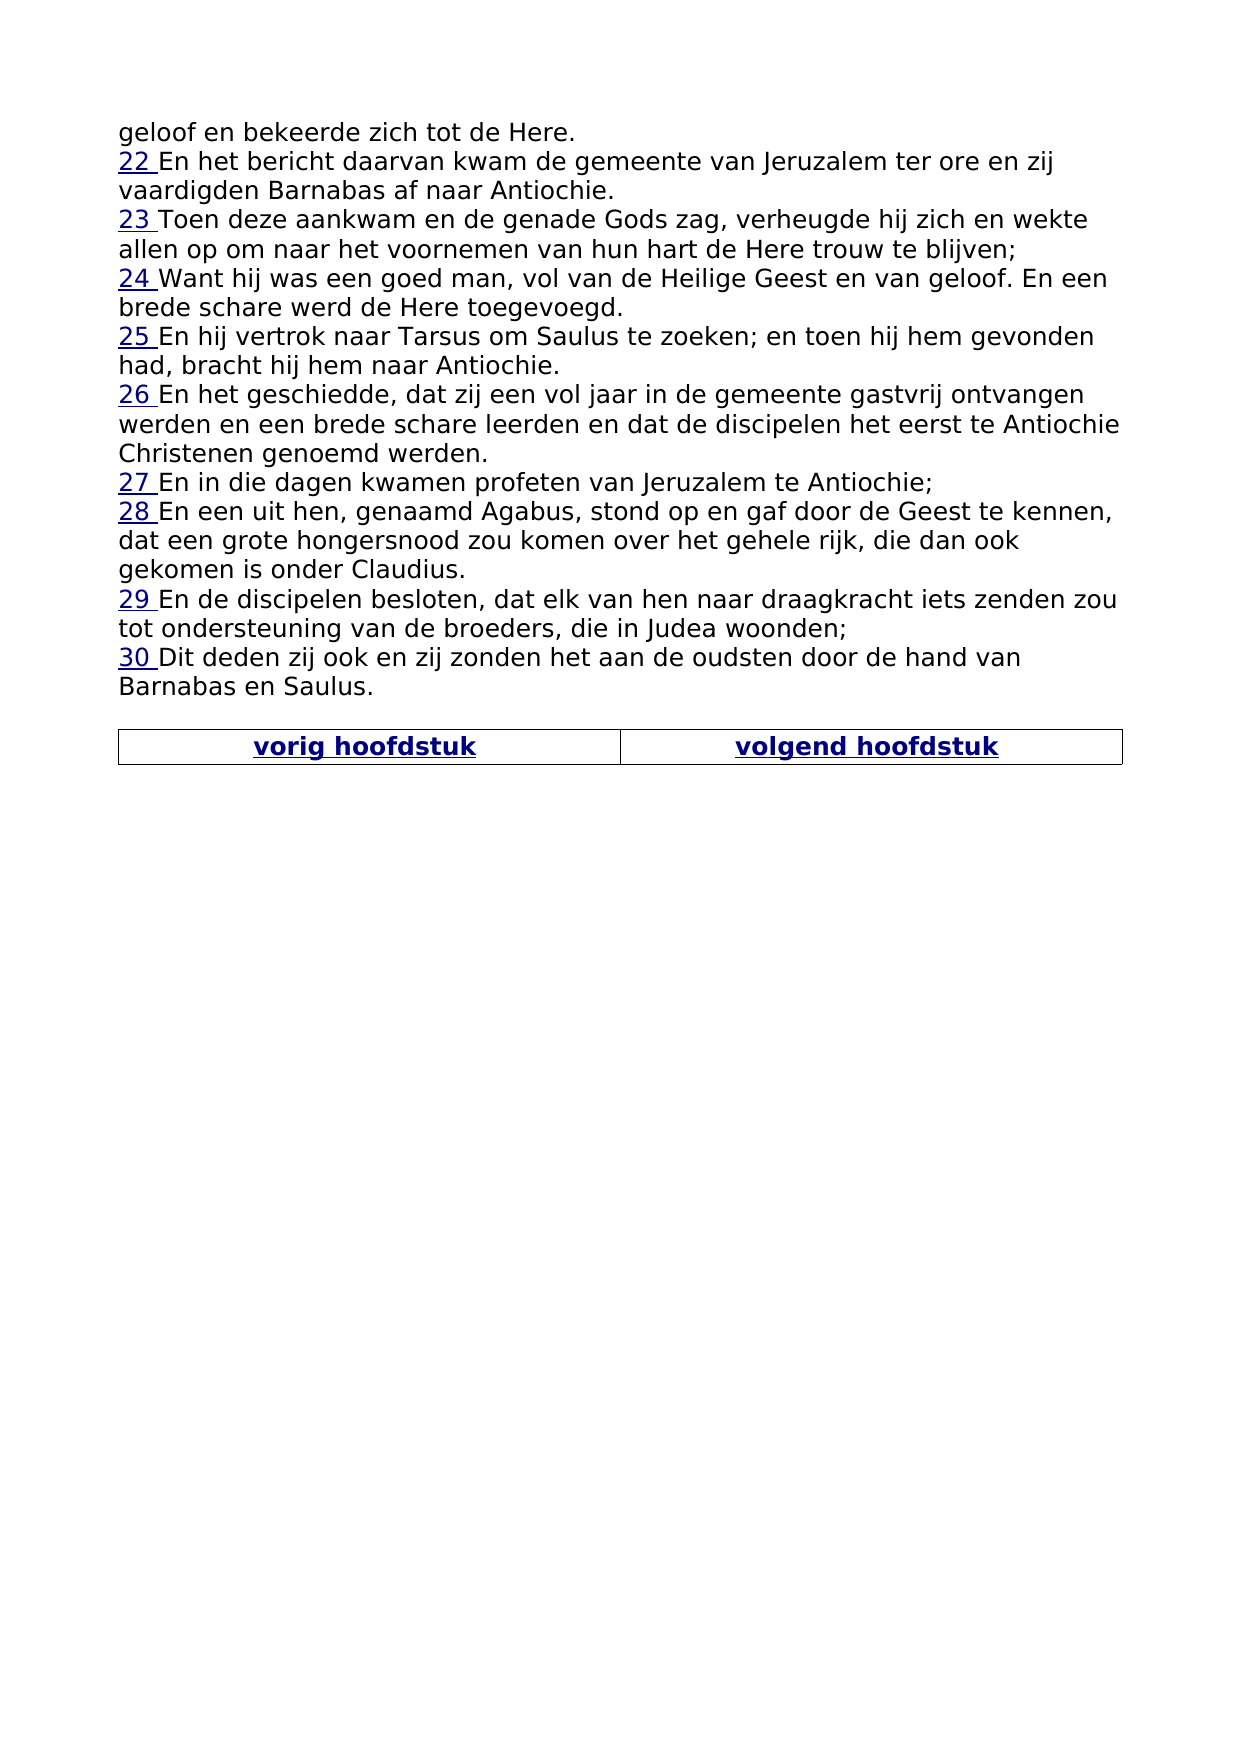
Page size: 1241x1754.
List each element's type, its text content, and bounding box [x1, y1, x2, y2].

table_header volgend hoofdstuk [621, 730, 1122, 764]
table_header vorig hoofdstuk [119, 730, 620, 764]
text geloof en bekeerde zich tot de Here. 22 En het bericht daarvan kwam de gemeente van Jeruzalem ter ore en zij vaardigden Barnabas af naar Antiochie. 23 Toen deze aankwam en de genade Gods zag, verheugde hij zich en wekte allen op om naar het voornemen van hun hart de Here trouw te blijven; 24 Want hij was een goed man, vol van de Heilige Geest en van geloof. En een brede schare werd de Here toegevoegd. 25 En hij vertrok naar Tarsus om Saulus te zoeken; en toen hij hem gevonden had, bracht hij hem naar Antiochie. 26 En het geschiedde, dat zij een vol jaar in de gemeente gastvrij ontvangen werden en een brede schare leerden en dat de discipelen het eerst te Antiochie Christenen genoemd werden. 27 En in die dagen kwamen profeten van Jeruzalem te Antiochie; 28 En een uit hen, genaamd Agabus, stond op en gaf door de Geest te kennen, dat een grote hongersnood zou komen over het gehele rijk, die dan ook gekomen is onder Claudius. 29 En de discipelen besloten, dat elk van hen naar draagkracht iets zenden zou tot ondersteuning van de broeders, die in Judea woonden; 30 Dit deden zij ook en zij zonden het aan de oudsten door de hand van Barnabas en Saulus. [118, 118, 1122, 701]
